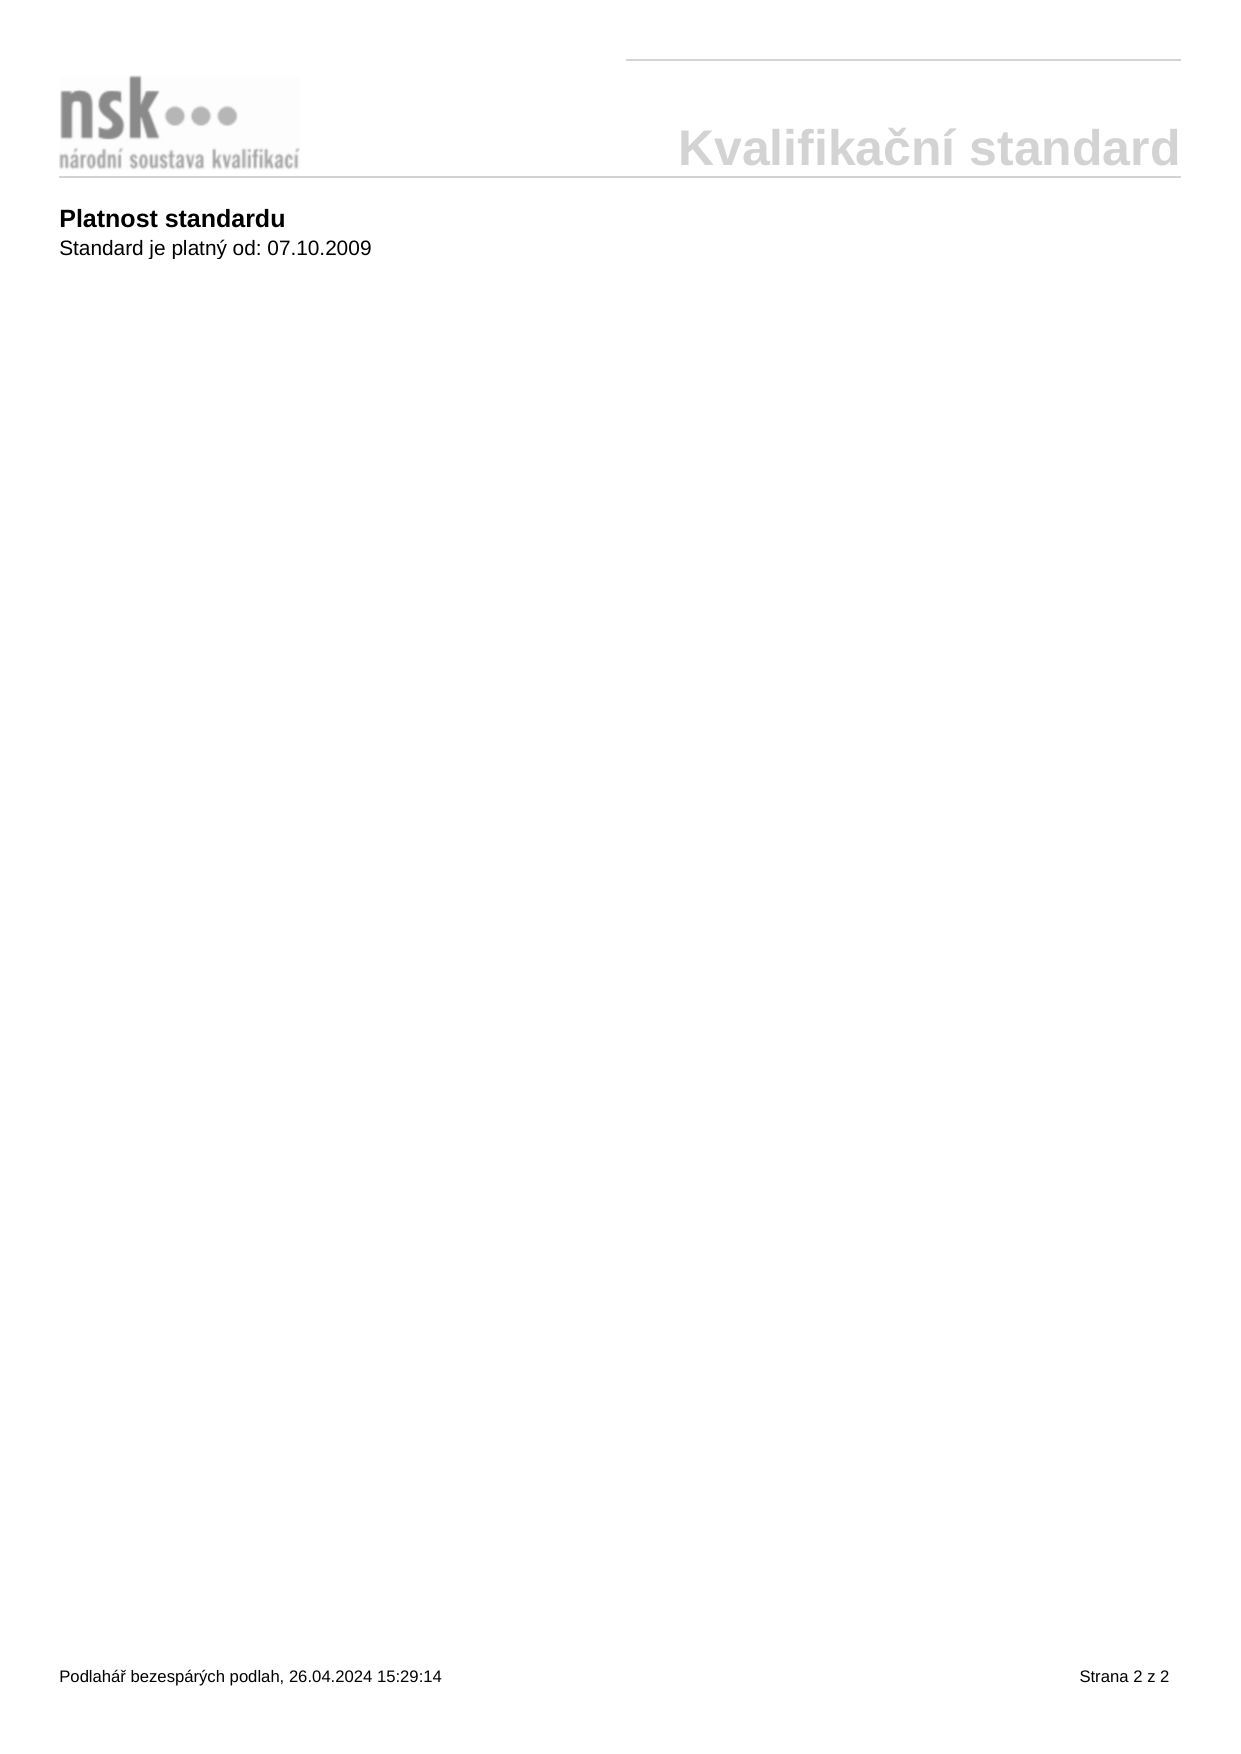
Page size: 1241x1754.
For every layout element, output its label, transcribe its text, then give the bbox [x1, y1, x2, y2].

table_cell [59, 859, 483, 1159]
table_cell Podlahář bezespárých podlah, 26.04.2024 15:29:14 [59, 1658, 862, 1694]
table_cell [621, 59, 626, 170]
table_cell [484, 171, 620, 176]
table_cell [862, 259, 1093, 559]
table_cell [59, 1409, 483, 1658]
table_cell [484, 194, 620, 200]
table_cell [620, 559, 626, 859]
table_cell [1169, 559, 1181, 859]
table_cell Platnost standardu [59, 200, 1181, 236]
table_cell [1169, 1159, 1181, 1409]
table_cell [862, 194, 1093, 200]
table_cell [626, 1159, 862, 1409]
table_cell [59, 194, 483, 200]
table_cell [862, 1409, 1093, 1658]
table_cell [620, 259, 626, 559]
table_cell [484, 1159, 620, 1409]
table_cell [1169, 1409, 1181, 1658]
table_cell Standard je platný od: 07.10.2009 [59, 236, 1181, 259]
table_cell [484, 859, 620, 1159]
table_cell [626, 859, 862, 1159]
table_cell [1169, 1658, 1181, 1694]
table_cell [862, 859, 1093, 1159]
table_cell [1093, 259, 1169, 559]
table_cell [626, 1409, 862, 1658]
table_cell [59, 178, 1181, 194]
table_cell [1093, 1159, 1169, 1409]
picture [58, 59, 621, 171]
table_cell [1169, 259, 1181, 559]
table_cell [862, 1159, 1093, 1409]
table_cell [620, 859, 626, 1159]
table_cell [59, 1159, 483, 1409]
table_cell [862, 559, 1093, 859]
table_cell [59, 559, 483, 859]
table_cell [1093, 194, 1169, 200]
table_cell [59, 171, 483, 176]
table_cell Strana 2 z 2 [862, 1658, 1169, 1694]
table_cell [626, 194, 862, 200]
table_cell [626, 259, 862, 559]
table_cell [484, 559, 620, 859]
table_cell [59, 259, 483, 559]
table_cell [484, 259, 620, 559]
table_cell [1093, 859, 1169, 1159]
table_cell [1093, 1409, 1169, 1658]
table_cell [484, 1409, 620, 1658]
table_cell [1169, 194, 1181, 200]
table_cell [1093, 559, 1169, 859]
table_cell [620, 1409, 626, 1658]
table_cell [1169, 859, 1181, 1159]
table_cell Kvalifikační standard [626, 61, 1181, 176]
table_cell [620, 1159, 626, 1409]
table_cell [626, 559, 862, 859]
